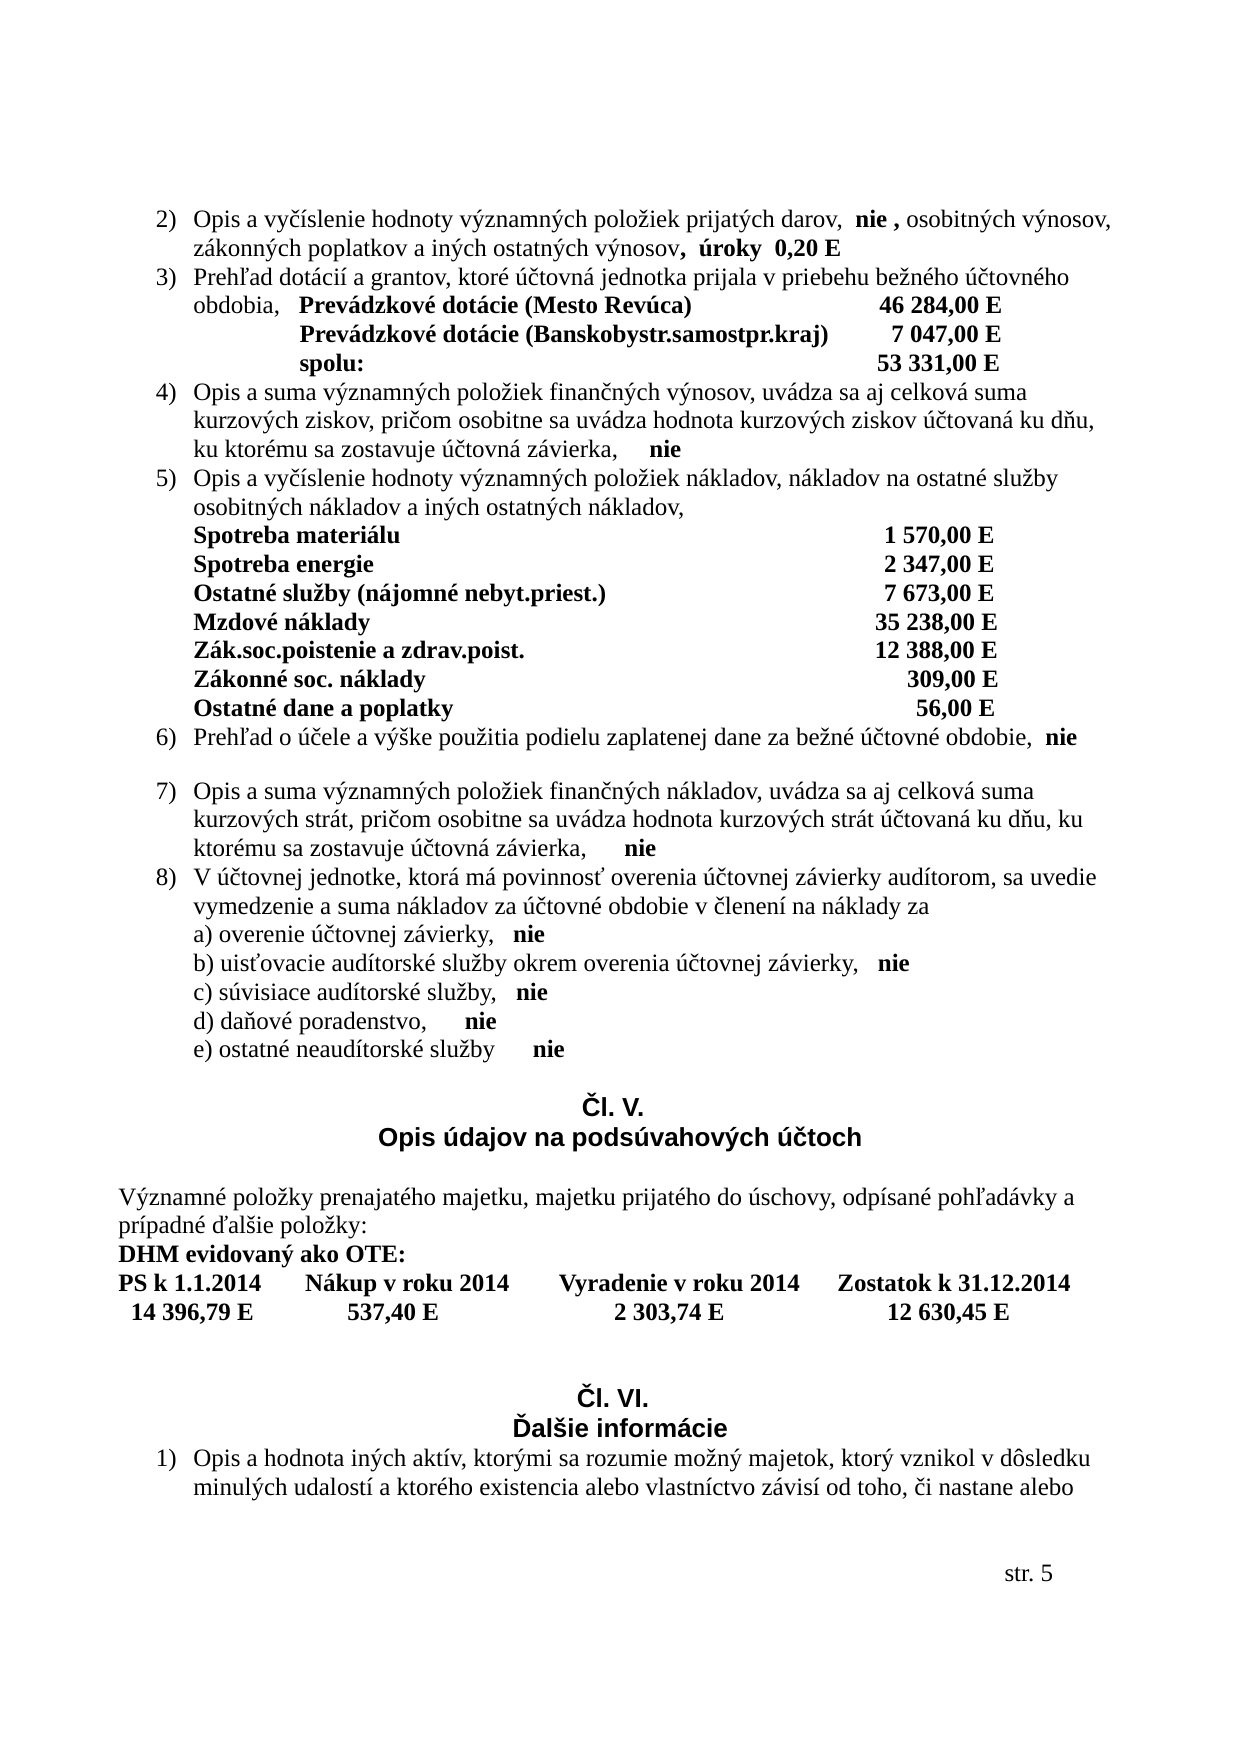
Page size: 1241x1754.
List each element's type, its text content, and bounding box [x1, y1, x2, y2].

list Opis a vyčíslenie hodnoty významných položiek nákladov, nákladov na ostatné služby osobitných nákladov a iných ostatných nákladov, [156, 463, 1122, 521]
text str. 5 [118, 1558, 1122, 1587]
list Prehľad o účele a výške použitia podielu zaplatenej dane za bežné účtovné obdobie, nie [156, 722, 1122, 776]
list e) ostatné neaudítorské služby nie [156, 1034, 1122, 1063]
list V účtovnej jednotke, ktorá má povinnosť overenia účtovnej závierky audítorom, sa uvedie vymedzenie a suma nákladov za účtovné obdobie v členení na náklady za [156, 862, 1122, 919]
list c) súvisiace audítorské služby, nie [156, 977, 1122, 1006]
list Spotreba energie 2 347,00 E [156, 549, 1122, 578]
list Spotreba materiálu 1 570,00 E [156, 521, 1122, 549]
list Mzdové náklady 35 238,00 E [156, 607, 1122, 636]
text 14 396,79 E 537,40 E 2 303,74 E 12 630,45 E [118, 1297, 1122, 1326]
list Opis a vyčíslenie hodnoty významných položiek prijatých darov, nie , osobitných výnosov, [156, 204, 1122, 233]
list Zákonné soc. náklady 309,00 E [156, 664, 1122, 693]
list Ostatné dane a poplatky 56,00 E [156, 693, 1122, 722]
list Prevádzkové dotácie (Banskobystr.samostpr.kraj) 7 047,00 E [156, 319, 1122, 348]
list Opis a hodnota iných aktív, ktorými sa rozumie možný majetok, ktorý vznikol v dôsledku minulých udalostí a ktorého existencia alebo vlastníctvo závisí od toho, či nastane alebo [156, 1443, 1122, 1500]
subtitle Čl. V. [118, 1092, 1122, 1122]
list zákonných poplatkov a iných ostatných výnosov, úroky 0,20 E [156, 233, 1122, 262]
subtitle Čl. VI. [118, 1383, 1122, 1413]
list d) daňové poradenstvo, nie [156, 1006, 1122, 1034]
list Ostatné služby (nájomné nebyt.priest.) 7 673,00 E [156, 578, 1122, 607]
text DHM evidovaný ako OTE: [118, 1239, 1122, 1268]
text PS k 1.1.2014 Nákup v roku 2014 Vyradenie v roku 2014 Zostatok k 31.12.2014 [118, 1268, 1122, 1297]
list Zák.soc.poistenie a zdrav.poist. 12 388,00 E [156, 636, 1122, 664]
list Prehľad dotácií a grantov, ktoré účtovná jednotka prijala v priebehu bežného účtovného obdobia, Prevádzkové dotácie (Mesto Revúca) 46 284,00 E [156, 262, 1122, 319]
text Významné položky prenajatého majetku, majetku prijatého do úschovy, odpísané pohľadávky a prípadné ďalšie položky: [118, 1182, 1122, 1239]
list Opis a suma významných položiek finančných výnosov, uvádza sa aj celková suma kurzových ziskov, pričom osobitne sa uvádza hodnota kurzových ziskov účtovaná ku dňu, ku ktorému sa zostavuje účtovná závierka, nie [156, 377, 1122, 463]
list Opis a suma významných položiek finančných nákladov, uvádza sa aj celková suma kurzových strát, pričom osobitne sa uvádza hodnota kurzových strát účtovaná ku dňu, ku ktorému sa zostavuje účtovná závierka, nie [156, 776, 1122, 862]
list a) overenie účtovnej závierky, nie [156, 919, 1122, 948]
text Ďalšie informácie [118, 1413, 1122, 1443]
text Opis údajov na podsúvahových účtoch [118, 1122, 1122, 1152]
list spolu: 53 331,00 E [156, 348, 1122, 377]
list b) uisťovacie audítorské služby okrem overenia účtovnej závierky, nie [156, 948, 1122, 977]
